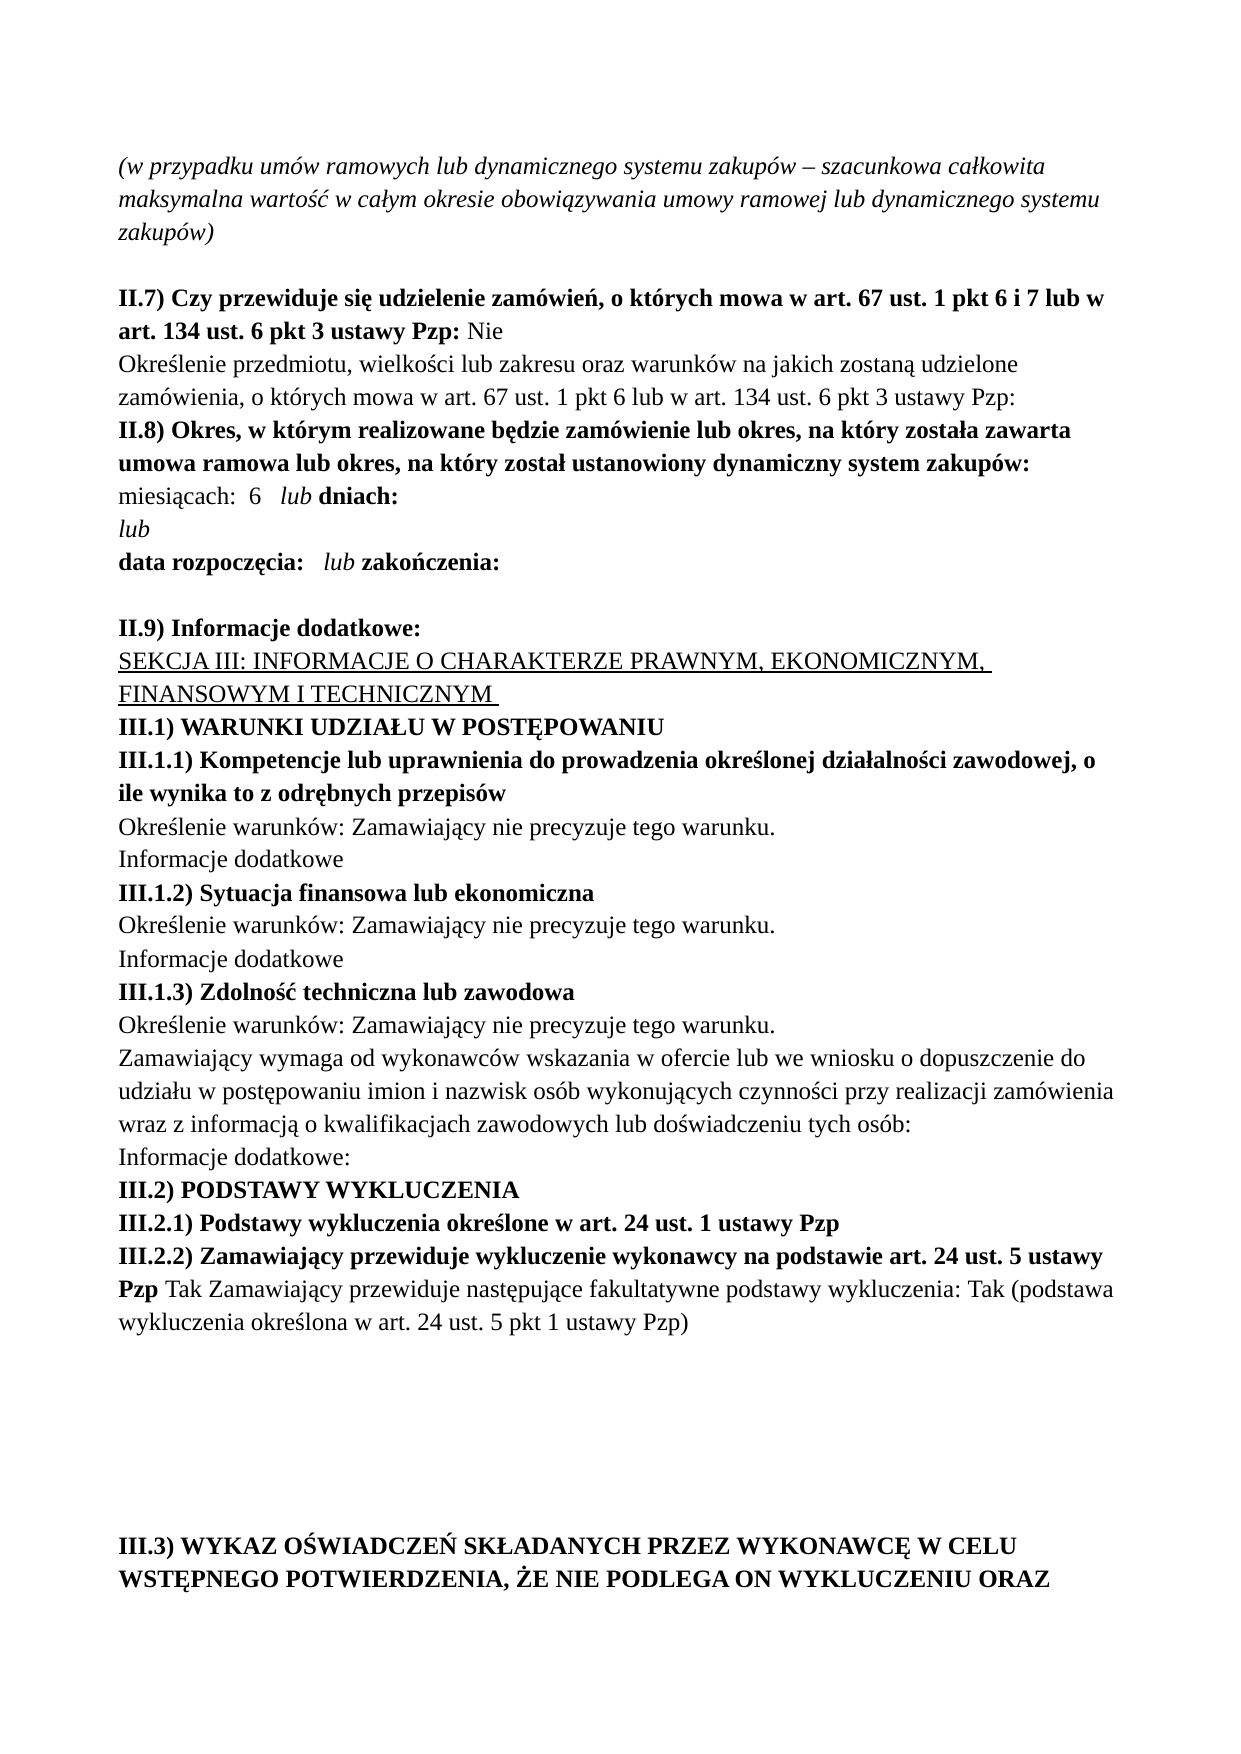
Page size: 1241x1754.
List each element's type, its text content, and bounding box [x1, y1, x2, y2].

text II.7) Czy przewiduje się udzielenie zamówień, o których mowa w art. 67 ust. 1 pkt 6 i 7 lub w art. 134 ust. 6 pkt 3 ustawy Pzp: Nie Określenie przedmiotu, wielkości lub zakresu oraz warunków na jakich zostaną udzielone zamówienia, o których mowa w art. 67 ust. 1 pkt 6 lub w art. 134 ust. 6 pkt 3 ustawy Pzp: II.8) Okres, w którym realizowane będzie zamówienie lub okres, na który została zawarta umowa ramowa lub okres, na który został ustanowiony dynamiczny system zakupów: miesiącach: 6 lub dniach: lub data rozpoczęcia: lub zakończenia: II.9) Informacje dodatkowe: [118, 250, 1122, 642]
text III.1.1) Kompetencje lub uprawnienia do prowadzenia określonej działalności zawodowej, o ile wynika to z odrębnych przepisów Określenie warunków: Zamawiający nie precyzuje tego warunku. Informacje dodatkowe III.1.2) Sytuacja finansowa lub ekonomiczna Określenie warunków: Zamawiający nie precyzuje tego warunku. Informacje dodatkowe III.1.3) Zdolność techniczna lub zawodowa Określenie warunków: Zamawiający nie precyzuje tego warunku. Zamawiający wymaga od wykonawców wskazania w ofercie lub we wniosku o dopuszczenie do udziału w postępowaniu imion i nazwisk osób wykonujących czynności przy realizacji zamówienia wraz z informacją o kwalifikacjach zawodowych lub doświadczeniu tych osób: Informacje dodatkowe: [118, 746, 1122, 1171]
text III.2.1) Podstawy wykluczenia określone w art. 24 ust. 1 ustawy Pzp III.2.2) Zamawiający przewiduje wykluczenie wykonawcy na podstawie art. 24 ust. 5 ustawy Pzp Tak Zamawiający przewiduje następujące fakultatywne podstawy wykluczenia: Tak (podstawa wykluczenia określona w art. 24 ust. 5 pkt 1 ustawy Pzp) [118, 1208, 1122, 1512]
text (w przypadku umów ramowych lub dynamicznego systemu zakupów – szacunkowa całkowita maksymalna wartość w całym okresie obowiązywania umowy ramowej lub dynamicznego systemu zakupów) [118, 118, 1122, 246]
text III.2) PODSTAWY WYKLUCZENIA [118, 1175, 1122, 1203]
text SEKCJA III: INFORMACJE O CHARAKTERZE PRAWNYM, EKONOMICZNYM, FINANSOWYM I TECHNICZNYM [118, 646, 1122, 708]
text III.3) WYKAZ OŚWIADCZEŃ SKŁADANYCH PRZEZ WYKONAWCĘ W CELU WSTĘPNEGO POTWIERDZENIA, ŻE NIE PODLEGA ON WYKLUCZENIU ORAZ [118, 1531, 1122, 1593]
text III.1) WARUNKI UDZIAŁU W POSTĘPOWANIU [118, 712, 1122, 741]
